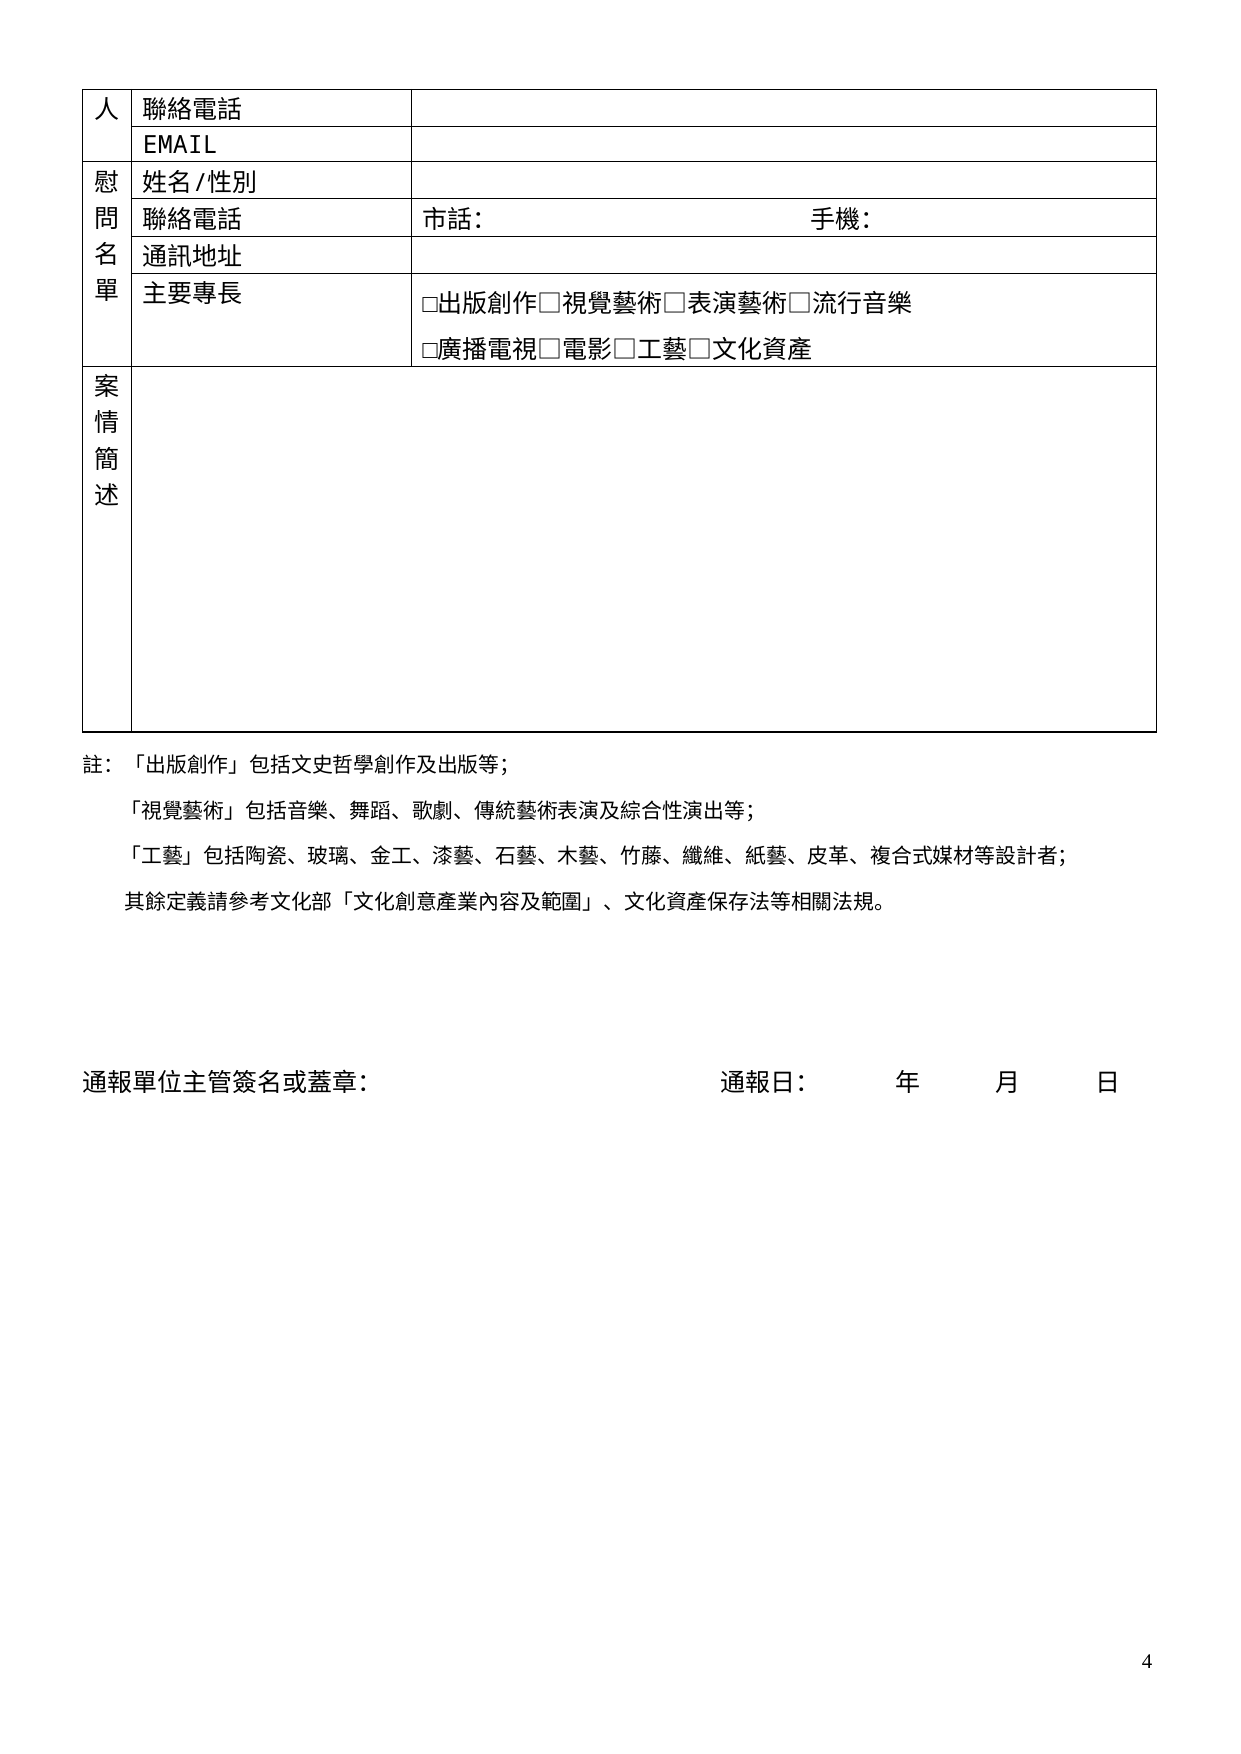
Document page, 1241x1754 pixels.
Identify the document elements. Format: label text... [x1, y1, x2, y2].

table_cell EMAIL [132, 127, 411, 161]
table_cell 市話： 手機： [412, 199, 1156, 236]
text 註：「出版創作」包括文史哲學創作及出版等； [83, 732, 1170, 778]
table_header 人 [83, 90, 131, 161]
table_cell 通訊地址 [132, 237, 411, 273]
text 其餘定義請參考文化部「文化創意產業內容及範圍」、文化資產保存法等相關法規。 [124, 870, 1170, 916]
table_cell [412, 237, 1156, 273]
table_cell 姓名/性別 [132, 162, 411, 198]
table_cell 聯絡電話 [132, 90, 411, 126]
table_cell [132, 367, 1156, 731]
table_cell 聯絡電話 [132, 199, 411, 236]
table_cell [412, 90, 1156, 126]
table_cell 慰問名單 [83, 162, 131, 366]
table_cell □出版創作□視覺藝術□表演藝術□流行音樂 □廣播電視□電影□工藝□文化資產 [412, 274, 1156, 366]
table_cell 主要專長 [132, 274, 411, 366]
table_cell 案情簡述 [83, 367, 131, 731]
text 「工藝」包括陶瓷、玻璃、金工、漆藝、石藝、木藝、竹藤、纖維、紙藝、皮革、複合式媒材等設計者； [83, 824, 1170, 870]
text 「視覺藝術」包括音樂、舞蹈、歌劇、傳統藝術表演及綜合性演出等； [83, 778, 1170, 824]
text 通報單位主管簽名或蓋章： 通報日： 年 月 日 [83, 1053, 1170, 1099]
table_cell [412, 162, 1156, 198]
table_cell [412, 127, 1156, 161]
